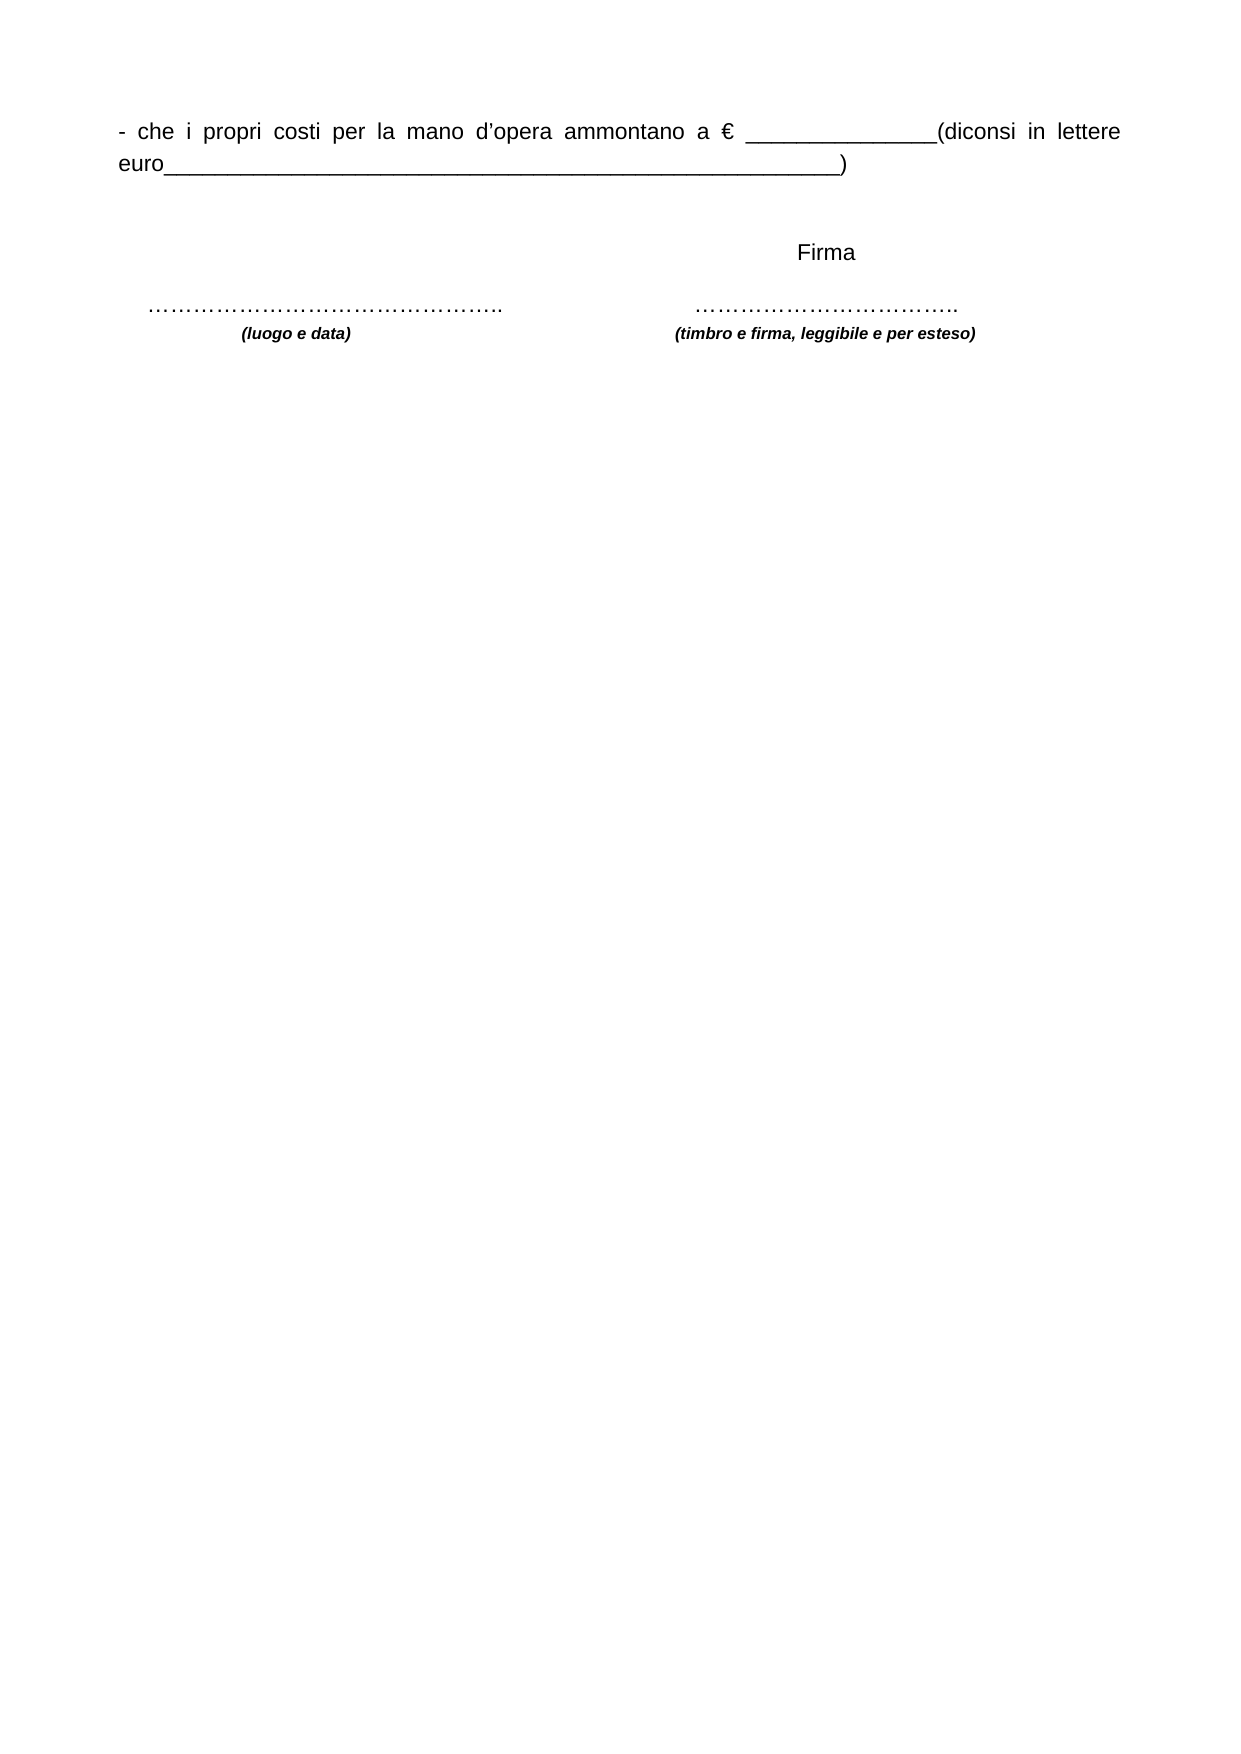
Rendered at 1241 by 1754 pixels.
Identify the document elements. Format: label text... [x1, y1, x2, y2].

text Firma [118, 239, 1063, 265]
text - che i propri costi per la mano d’opera ammontano a € _______________(diconsi in lettere euro_____________________________________________________) [118, 118, 1122, 176]
text ……………………………………….. …………………………….. [118, 291, 1063, 318]
text (luogo e data) (timbro e firma, leggibile e per esteso) [118, 324, 1063, 343]
